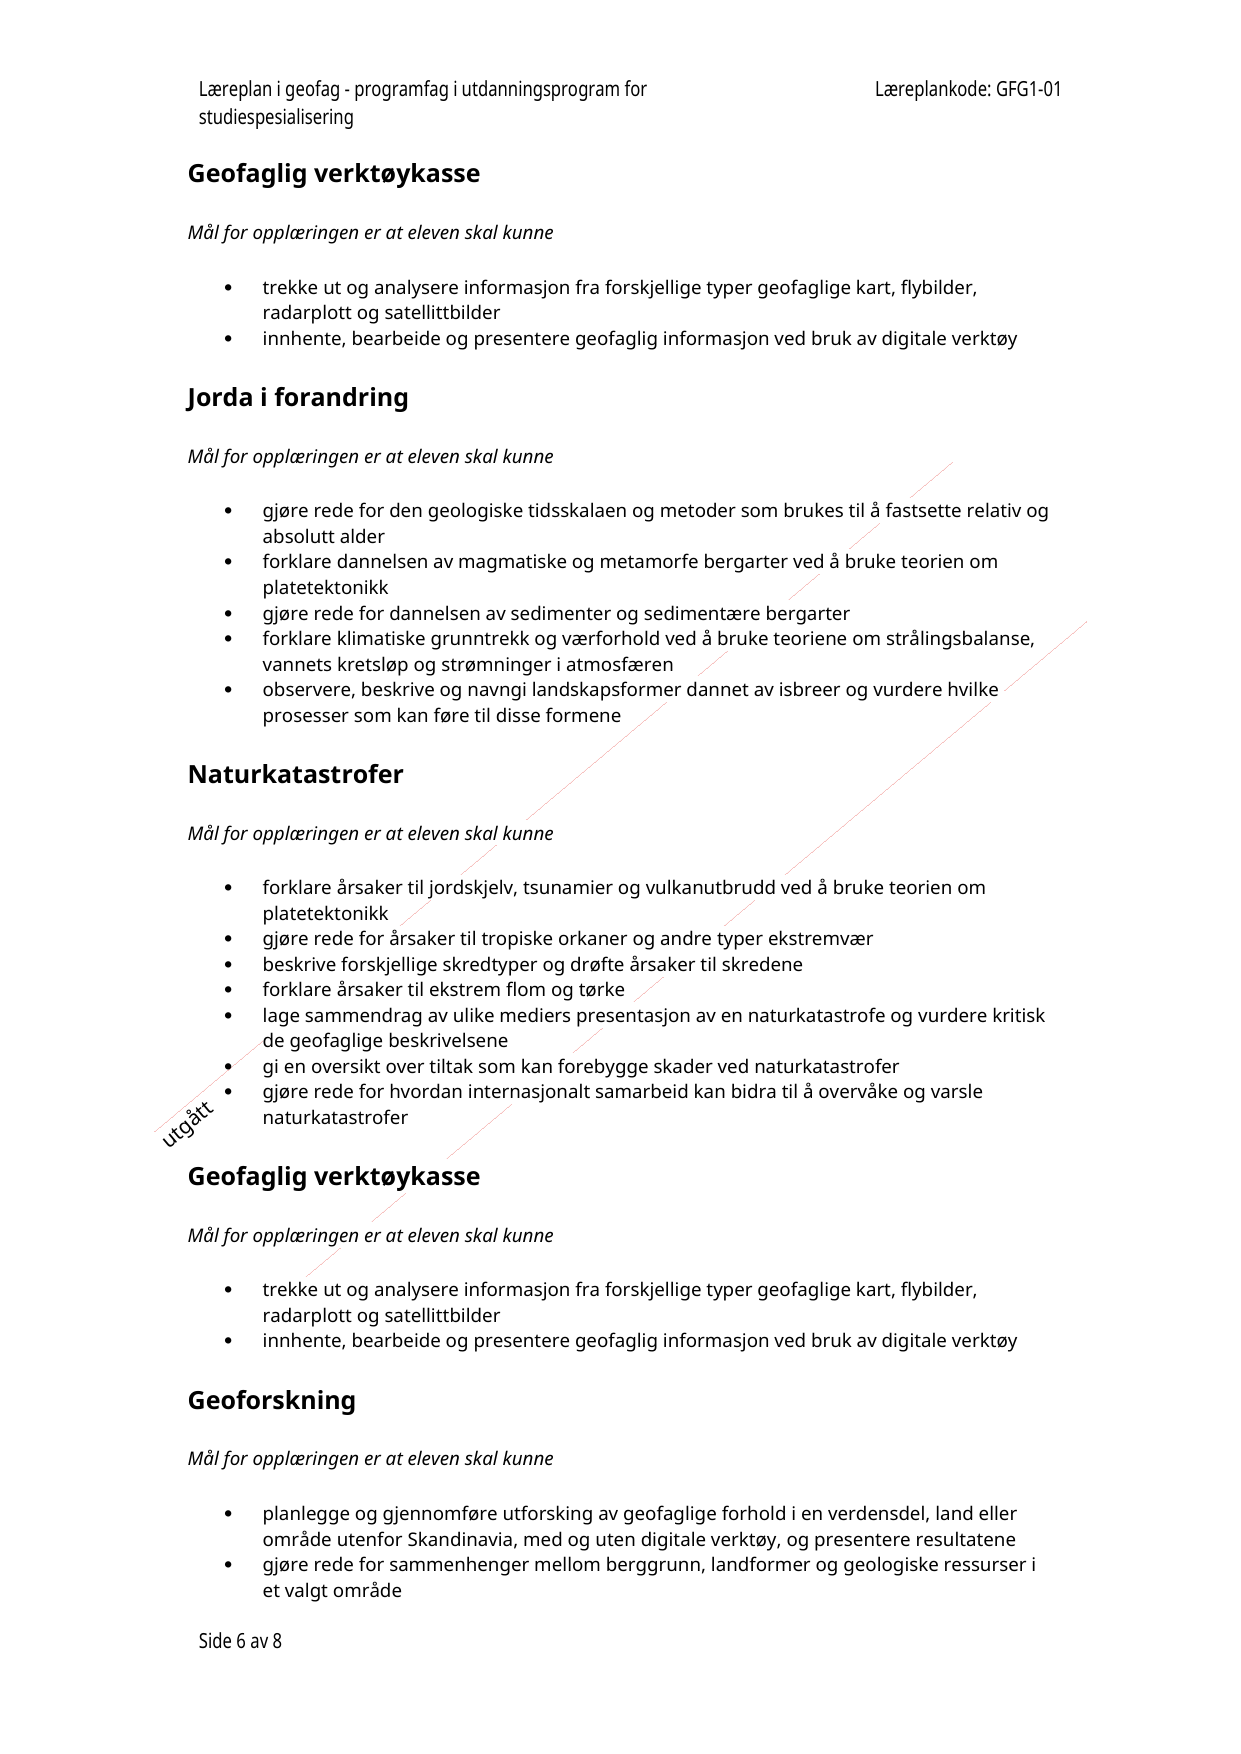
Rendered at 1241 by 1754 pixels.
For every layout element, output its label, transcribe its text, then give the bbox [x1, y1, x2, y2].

list forklare årsaker til ekstrem flom og tørke [225, 977, 263, 1002]
subtitle Geoforskning [187, 1382, 1053, 1417]
list gi en oversikt over tiltak som kan forebygge skader ved naturkatastrofer [900, 1053, 1053, 1079]
text Mål for opplæringen er at eleven skal kunne [561, 443, 1053, 468]
subtitle Geofaglig verktøykasse [481, 1159, 1053, 1193]
subtitle Geofaglig verktøykasse [481, 156, 1053, 190]
list gjøre rede for sammenhenger mellom berggrunn, landformer og geologiske ressurser i et valgt område [402, 1551, 1053, 1602]
list trekke ut og analysere informasjon fra forskjellige typer geofaglige kart, flybilder, radarplott og satellittbilder [500, 1277, 1053, 1328]
list forklare dannelsen av magmatiske og metamorfe bergarter ved å bruke teorien om platetektonikk [790, 549, 1053, 600]
list forklare årsaker til jordskjelv, tsunamier og vulkanutbrudd ved å bruke teorien om platetektonikk [726, 874, 1053, 926]
list observere, beskrive og navngi landskapsformer dannet av isbreer og vurdere hvilke prosesser som kan føre til disse formene [638, 702, 989, 727]
list gjøre rede for årsaker til tropiske orkaner og andre typer ekstremvær [874, 926, 1053, 951]
list forklare årsaker til jordskjelv, tsunamier og vulkanutbrudd ved å bruke teorien om platetektonikk [401, 900, 753, 926]
list gjøre rede for hvordan internasjonalt samarbeid kan bidra til å overvåke og varsle naturkatastrofer [482, 1079, 1053, 1130]
list gjøre rede for den geologiske tidsskalaen og metoder som brukes til å fastsette relativ og absolutt alder [851, 498, 1053, 549]
list beskrive forskjellige skredtyper og drøfte årsaker til skredene [803, 951, 1053, 977]
list forklare årsaker til jordskjelv, tsunamier og vulkanutbrudd ved å bruke teorien om platetektonikk [225, 874, 460, 926]
list forklare årsaker til ekstrem flom og tørke [635, 977, 1053, 1002]
list lage sammendrag av ulike mediers presentasjon av en naturkatastrofe og vurdere kritisk de geofaglige beskrivelsene [574, 1002, 1053, 1053]
list gjøre rede for hvordan internasjonalt samarbeid kan bidra til å overvåke og varsle naturkatastrofer [408, 1104, 510, 1130]
subtitle Naturkatastrofer [886, 757, 1053, 791]
subtitle Jorda i forandring [409, 380, 1053, 414]
list forklare årsaker til ekstrem flom og tørke [625, 977, 661, 1002]
text Mål for opplæringen er at eleven skal kunne [561, 1222, 1053, 1248]
text Mål for opplæringen er at eleven skal kunne [561, 820, 848, 845]
text Mål for opplæringen er at eleven skal kunne [561, 1446, 1053, 1471]
list lage sammendrag av ulike mediers presentasjon av en naturkatastrofe og vurdere kritisk de geofaglige beskrivelsene [508, 1028, 601, 1053]
list gjøre rede for dannelsen av sedimenter og sedimentære bergarter [851, 600, 1053, 625]
subtitle Naturkatastrofer [562, 757, 924, 791]
list forklare dannelsen av magmatiske og metamorfe bergarter ved å bruke teorien om platetektonikk [389, 574, 817, 600]
list trekke ut og analysere informasjon fra forskjellige typer geofaglige kart, flybilder, radarplott og satellittbilder [225, 274, 1053, 325]
text Mål for opplæringen er at eleven skal kunne [822, 820, 1053, 845]
text Mål for opplæringen er at eleven skal kunne [561, 219, 1053, 245]
list forklare dannelsen av magmatiske og metamorfe bergarter ved å bruke teorien om platetektonikk [225, 549, 263, 600]
subtitle Naturkatastrofer [404, 757, 599, 791]
list observere, beskrive og navngi landskapsformer dannet av isbreer og vurdere hvilke prosesser som kan føre til disse formene [963, 676, 1053, 727]
list gjøre rede for den geologiske tidsskalaen og metoder som brukes til å fastsette relativ og absolutt alder [385, 523, 878, 549]
list forklare klimatiske grunntrekk og værforhold ved å bruke teoriene om strålingsbalanse, vannets kretsløp og strømninger i atmosfæren [699, 625, 1053, 676]
